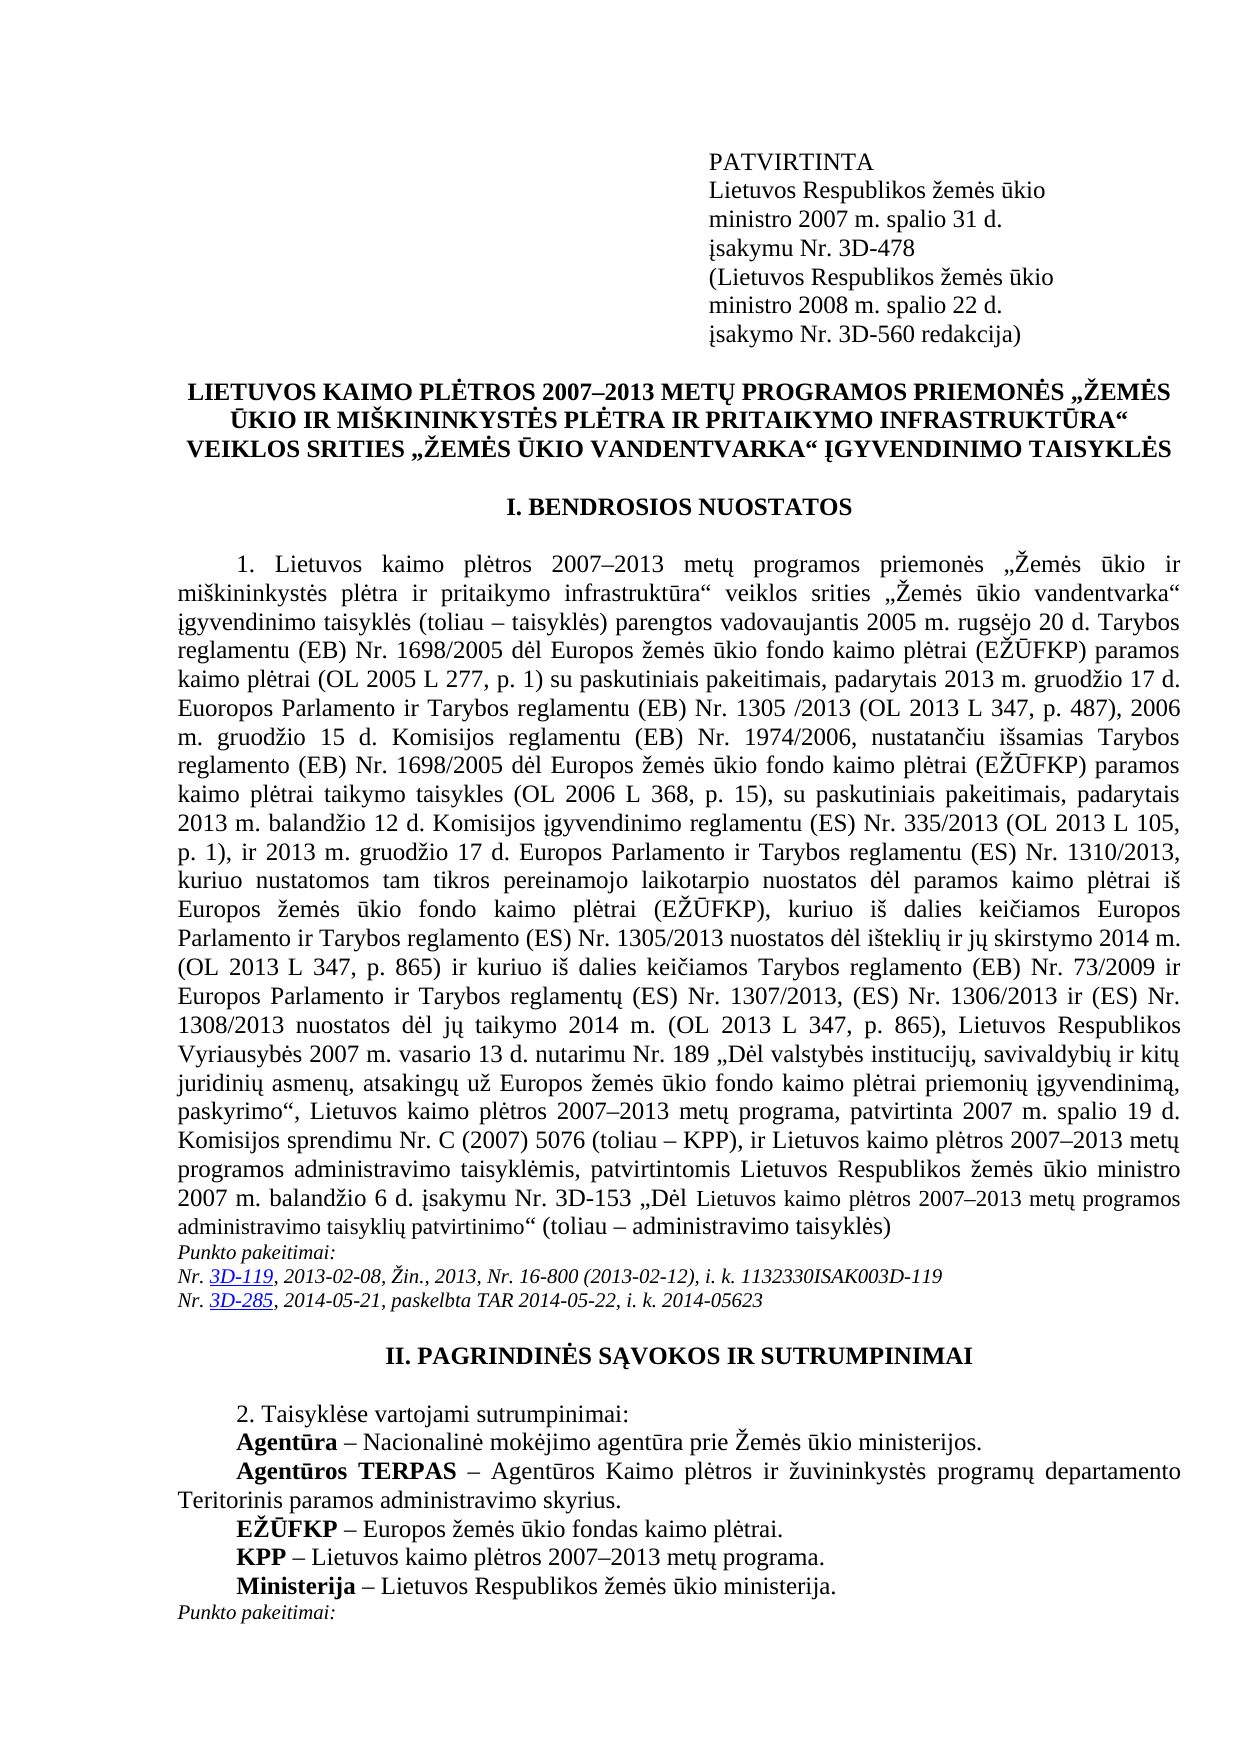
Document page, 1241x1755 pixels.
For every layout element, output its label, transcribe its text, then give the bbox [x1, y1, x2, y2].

text ministro 2008 m. spalio 22 d. [177, 291, 1181, 319]
text Nr. 3D-285, 2014-05-21, paskelbta TAR 2014-05-22, i. k. 2014-05623 [177, 1288, 1181, 1312]
text (Lietuvos Respublikos žemės ūkio [177, 262, 1181, 291]
text Punkto pakeitimai: [177, 1240, 1181, 1264]
text Agentūra – Nacionalinė mokėjimo agentūra prie Žemės ūkio ministerijos. [177, 1427, 1181, 1456]
text Lietuvos Respublikos žemės ūkio [177, 176, 1181, 204]
text II. PAGRINDINĖS SĄVOKOS IR SUTRUMPINIMAI [177, 1341, 1181, 1370]
text KPP – Lietuvos kaimo plėtros 2007–2013 metų programa. [177, 1542, 1181, 1571]
text EŽŪFKP – Europos žemės ūkio fondas kaimo plėtrai. [177, 1514, 1181, 1542]
text įsakymo Nr. 3D-560 redakcija) [177, 319, 1181, 348]
text I. BENDROSIOS NUOSTATOS [177, 492, 1181, 521]
text Agentūros TERPAS – Agentūros Kaimo plėtros ir žuvininkystės programų departamento Teritorinis paramos administravimo skyrius. [177, 1456, 1181, 1514]
text Nr. 3D-119, 2013-02-08, Žin., 2013, Nr. 16-800 (2013-02-12), i. k. 1132330ISAK003D-119 [177, 1264, 1181, 1288]
text 2. Taisyklėse vartojami sutrumpinimai: [177, 1399, 1181, 1427]
text PATVIRTINTA [177, 147, 1181, 176]
text Punkto pakeitimai: [177, 1600, 1181, 1624]
text ministro 2007 m. spalio 31 d. [177, 204, 1181, 233]
text įsakymu Nr. 3D-478 [177, 233, 1181, 262]
text 1. Lietuvos kaimo plėtros 2007–2013 metų programos priemonės „Žemės ūkio ir miškininkystės plėtra ir pritaikymo infrastruktūra“ veiklos srities „Žemės ūkio vandentvarka“ įgyvendinimo taisyklės (toliau – taisyklės) parengtos vadovaujantis 2005 m. rugsėjo 20 d. Tarybos reglamentu (EB) Nr. 1698/2005 dėl Europos žemės ūkio fondo kaimo plėtrai (EŽŪFKP) paramos kaimo plėtrai (OL 2005 L 277, p. 1) su paskutiniais pakeitimais, padarytais 2013 m. gruodžio 17 d. Euoropos Parlamento ir Tarybos reglamentu (EB) Nr. 1305 /2013 (OL 2013 L 347, p. 487), 2006 m. gruodžio 15 d. Komisijos reglamentu (EB) Nr. 1974/2006, nustatančiu išsamias Tarybos reglamento (EB) Nr. 1698/2005 dėl Europos žemės ūkio fondo kaimo plėtrai (EŽŪFKP) paramos kaimo plėtrai taikymo taisykles (OL 2006 L 368, p. 15), su paskutiniais pakeitimais, padarytais 2013 m. balandžio 12 d. Komisijos įgyvendinimo reglamentu (ES) Nr. 335/2013 (OL 2013 L 105, p. 1), ir 2013 m. gruodžio 17 d. Europos Parlamento ir Tarybos reglamentu (ES) Nr. 1310/2013, kuriuo nustatomos tam tikros pereinamojo laikotarpio nuostatos dėl paramos kaimo plėtrai iš Europos žemės ūkio fondo kaimo plėtrai (EŽŪFKP), kuriuo iš dalies keičiamos Europos Parlamento ir Tarybos reglamento (ES) Nr. 1305/2013 nuostatos dėl išteklių ir jų skirstymo 2014 m. (OL 2013 L 347, p. 865) ir kuriuo iš dalies keičiamos Tarybos reglamento (EB) Nr. 73/2009 ir Europos Parlamento ir Tarybos reglamentų (ES) Nr. 1307/2013, (ES) Nr. 1306/2013 ir (ES) Nr. 1308/2013 nuostatos dėl jų taikymo 2014 m. (OL 2013 L 347, p. 865), Lietuvos Respublikos Vyriausybės 2007 m. vasario 13 d. nutarimu Nr. 189 „Dėl valstybės institucijų, savivaldybių ir kitų juridinių asmenų, atsakingų už Europos žemės ūkio fondo kaimo plėtrai priemonių įgyvendinimą, paskyrimo“, Lietuvos kaimo plėtros 2007–2013 metų programa, patvirtinta 2007 m. spalio 19 d. Komisijos sprendimu Nr. C (2007) 5076 (toliau – KPP), ir Lietuvos kaimo plėtros 2007–2013 metų programos administravimo taisyklėmis, patvirtintomis Lietuvos Respublikos žemės ūkio ministro 2007 m. balandžio 6 d. įsakymu Nr. 3D-153 „Dėl Lietuvos kaimo plėtros 2007–2013 metų programos administravimo taisyklių patvirtinimo“ (toliau – administravimo taisyklės) [177, 549, 1181, 1240]
text LIETUVOS KAIMO PLĖTROS 2007–2013 METŲ PROGRAMOS PRIEMONĖS „ŽEMĖS ŪKIO IR MIŠKININKYSTĖS PLĖTRA IR PRITAIKYMO INFRASTRUKTŪRA“ VEIKLOS SRITIES „ŽEMĖS ŪKIO VANDENTVARKA“ ĮGYVENDINIMO TAISYKLĖS [177, 377, 1181, 463]
text Ministerija – Lietuvos Respublikos žemės ūkio ministerija. [177, 1571, 1181, 1600]
